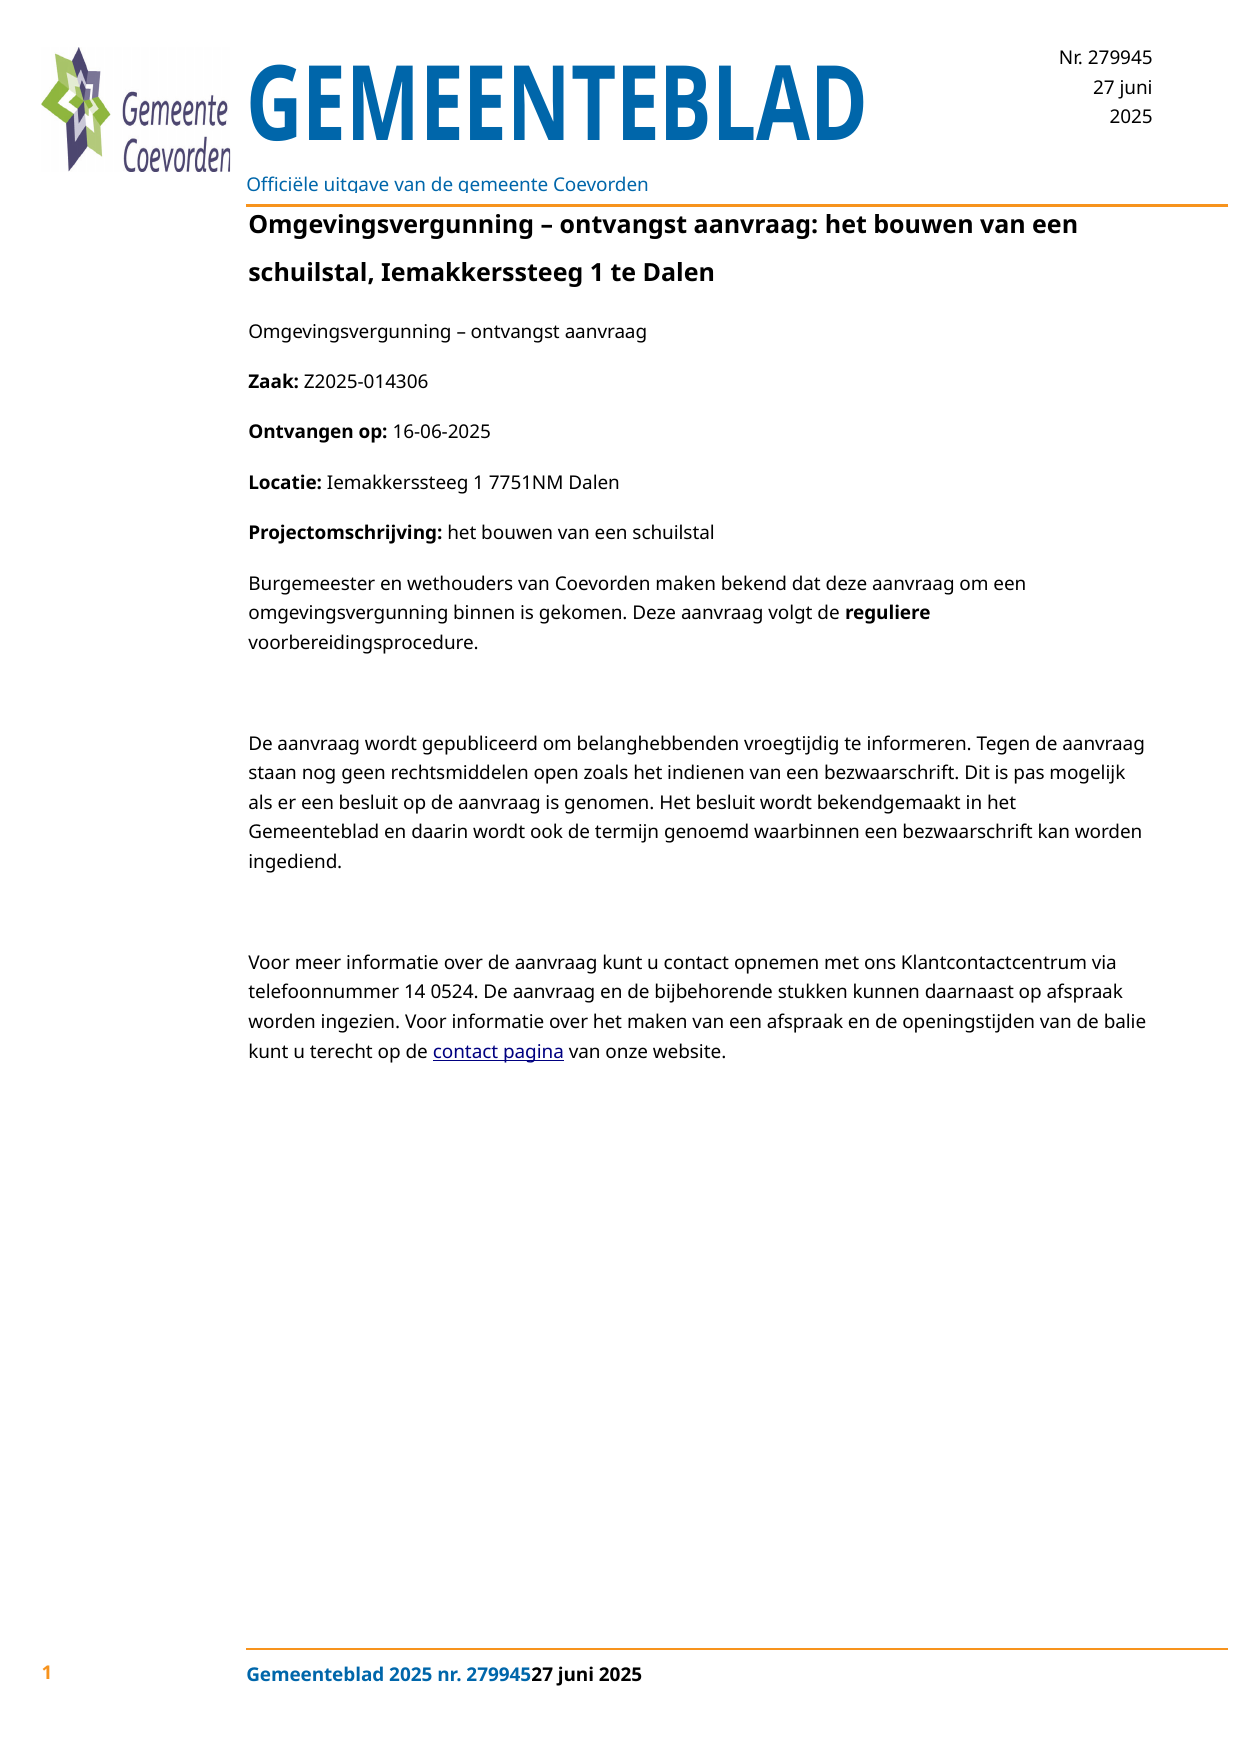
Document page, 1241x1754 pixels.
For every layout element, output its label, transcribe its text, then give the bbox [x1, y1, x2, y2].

text Omgevingsvergunning – ontvangst aanvraag: het bouwen van een schuilstal, Iemakkerssteeg 1 te Dalen [248, 207, 1152, 288]
text De aanvraag wordt gepubliceerd om belanghebbenden vroegtijdig te informeren. Tegen de aanvraag staan nog geen rechtsmiddelen open zoals het indienen van een bezwaarschrift. Dit is pas mogelijk als er een besluit op de aanvraag is genomen. Het besluit wordt bekendgemaakt in het Gemeenteblad en daarin wordt ook de termijn genoemd waarbinnen een bezwaarschrift kan worden ingediend. [248, 730, 1152, 874]
text Omgevingsvergunning – ontvangst aanvraag [248, 318, 1152, 344]
picture [41, 47, 231, 172]
text Ontvangen op: 16-06-2025 [248, 419, 1152, 444]
text Burgemeester en wethouders van Coevorden maken bekend dat deze aanvraag om een omgevingsvergunning binnen is gekomen. Deze aanvraag volgt de reguliere voorbereidingsprocedure. [248, 570, 1152, 655]
text Locatie: Iemakkerssteeg 1 7751NM Dalen [248, 469, 1152, 495]
text Projectomschrijving: het bouwen van een schuilstal [248, 519, 1152, 545]
text Voor meer informatie over de aanvraag kunt u contact opnemen met ons Klantcontactcentrum via telefoonnummer 14 0524. De aanvraag en de bijbehorende stukken kunnen daarnaast op afspraak worden ingezien. Voor informatie over het maken van een afspraak en de openingstijden van de balie kunt u terecht op de contact pagina van onze website. [248, 949, 1152, 1064]
text Zaak: Z2025-014306 [248, 368, 1152, 394]
